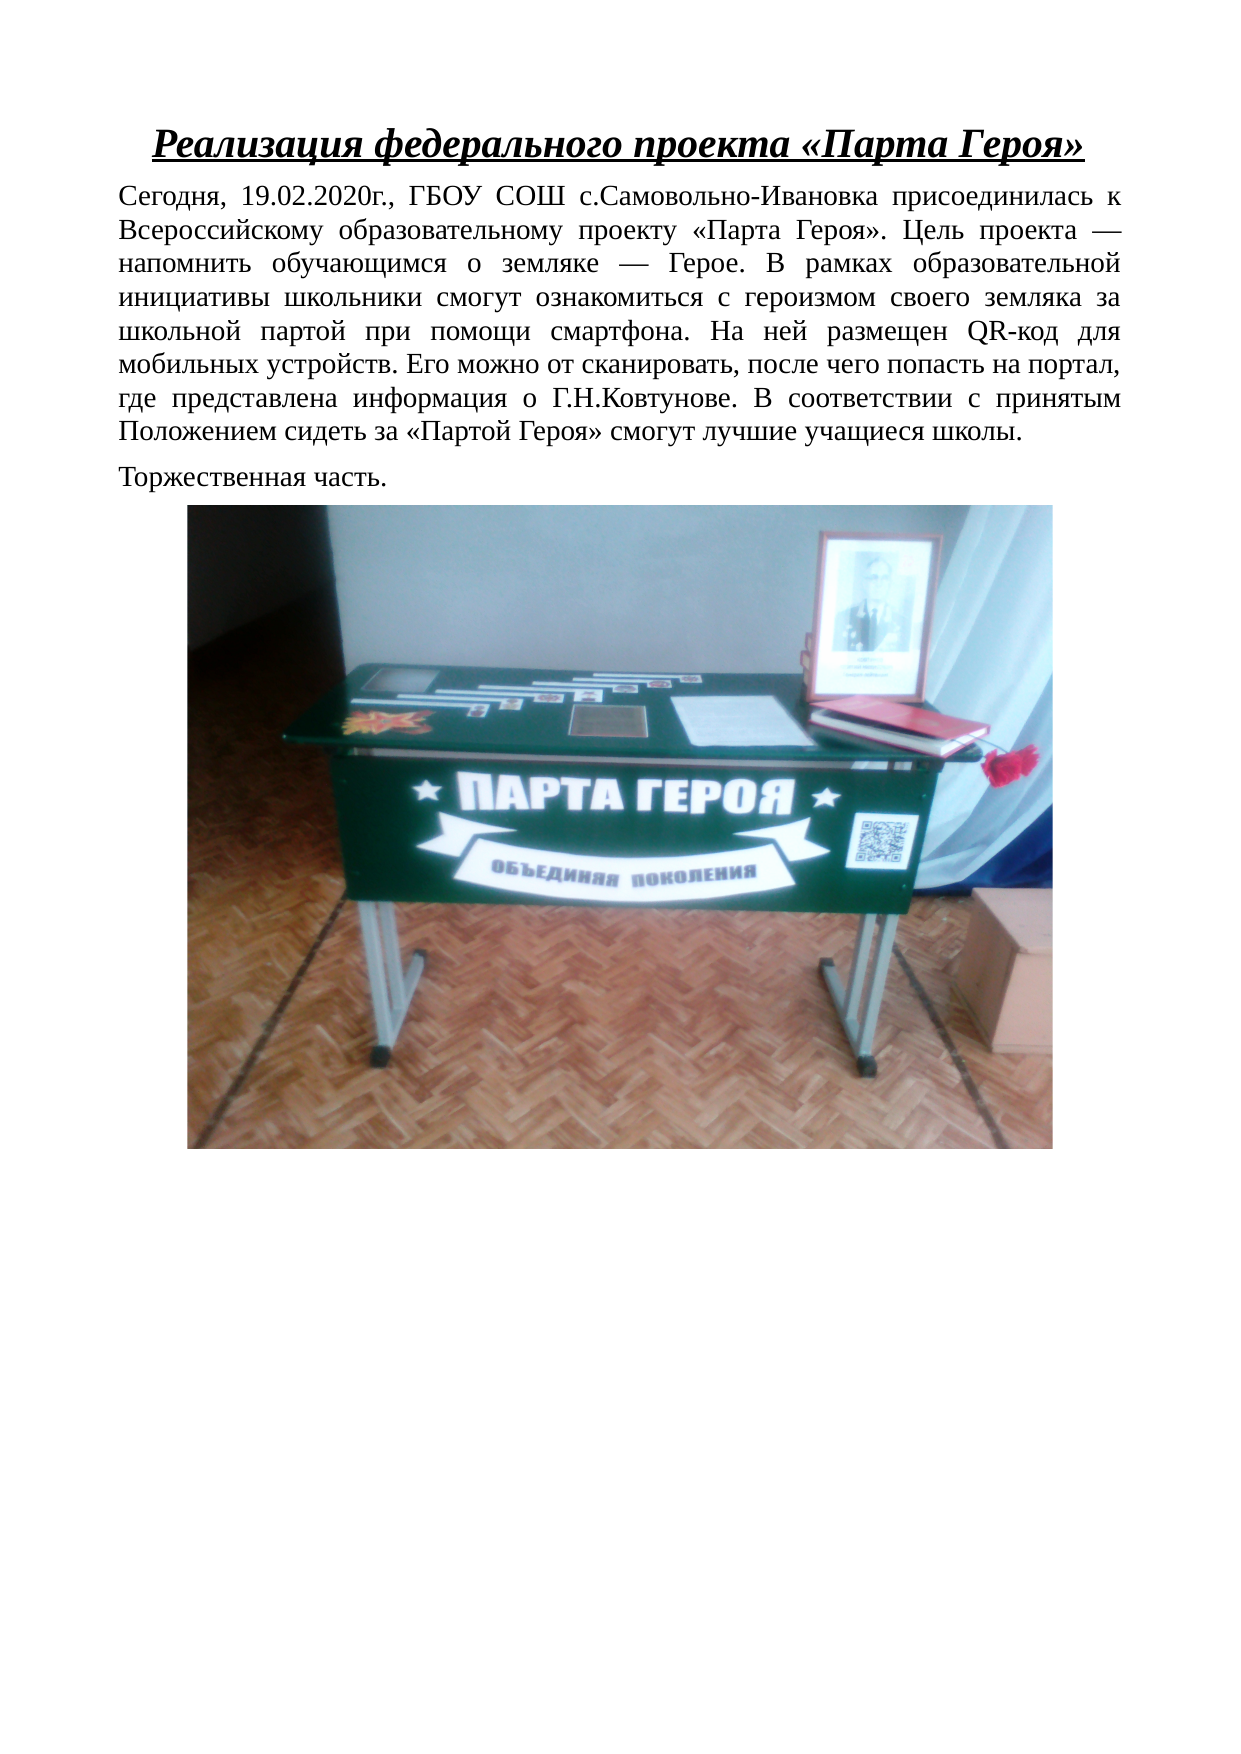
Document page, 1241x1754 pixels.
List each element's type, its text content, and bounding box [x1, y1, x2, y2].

picture [187, 505, 1053, 1149]
text Реализация федерального проекта «Парта Героя» [118, 118, 1122, 166]
text Торжественная часть. [118, 459, 1122, 493]
text Сегодня, 19.02.2020г., ГБОУ СОШ с.Самовольно-Ивановка присоединилась к Всероссийскому образовательному проекту «Парта Героя». Цель проекта — напомнить обучающимся о земляке — Герое. В рамках образовательной инициативы школьники смогут ознакомиться с героизмом своего земляка за школьной партой при помощи смартфона. На ней размещен QR-код для мобильных устройств. Его можно от сканировать, после чего попасть на портал, где представлена информация о Г.Н.Ковтунове. В соответствии с принятым Положением сидеть за «Партой Героя» смогут лучшие учащиеся школы. [118, 178, 1122, 447]
